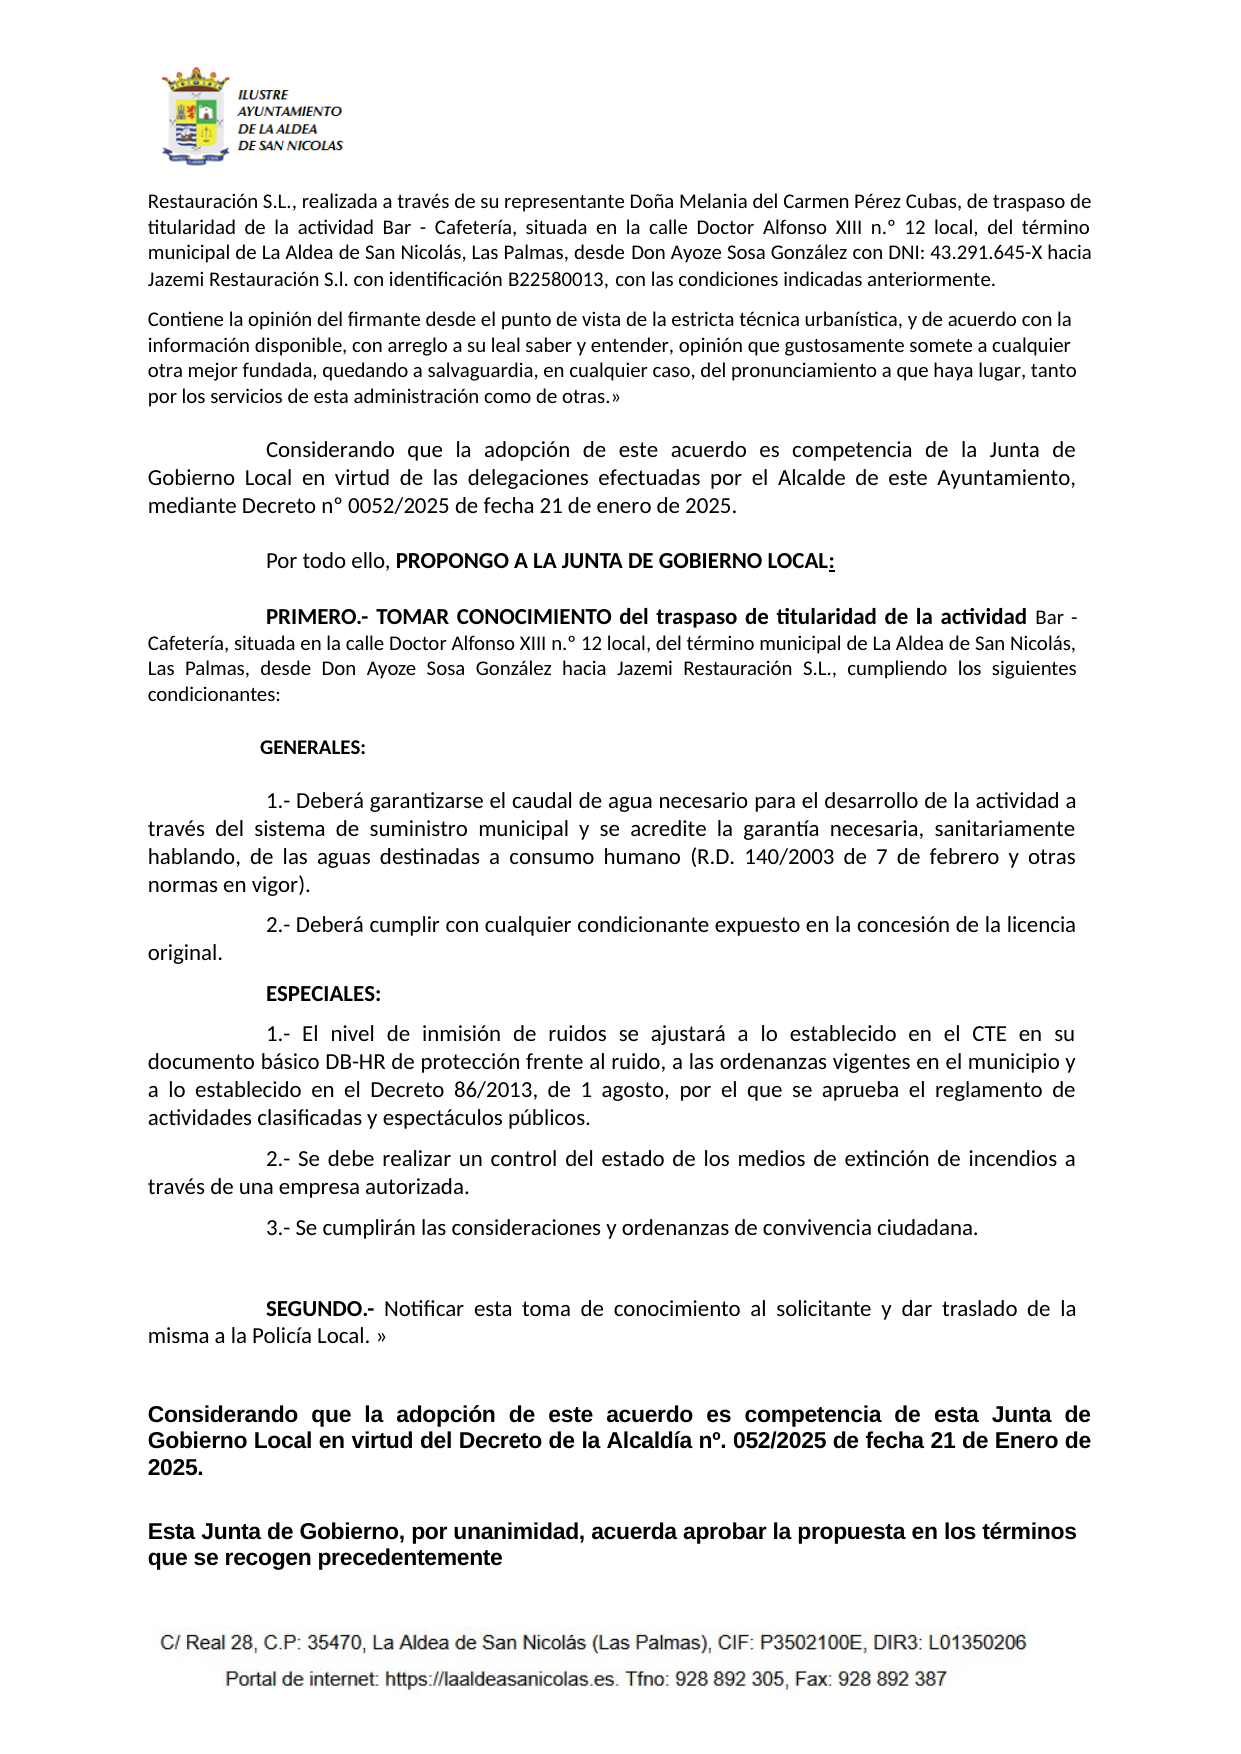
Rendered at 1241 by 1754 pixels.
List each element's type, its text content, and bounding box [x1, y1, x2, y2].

text 2.- Deberá cumplir con cualquier condicionante expuesto en la concesión de la licencia original. [148, 910, 1078, 966]
text GENERALES: [260, 734, 1028, 759]
text Considerando que la adopción de este acuerdo es competencia de esta Junta de Gobierno Local en virtud del Decreto de la Alcaldía nº. 052/2025 de fecha 21 de Enero de 2025. [148, 1401, 1093, 1480]
text 2.- Se debe realizar un control del estado de los medios de extinción de incendios a través de una empresa autorizada. [148, 1144, 1078, 1200]
text Restauración S.L., realizada a través de su representante Doña Melania del Carmen Pérez Cubas, de traspaso de titularidad de la actividad Bar - Cafetería, situada en la calle Doctor Alfonso XIII n.º 12 local, del término municipal de La Aldea de San Nicolás, Las Palmas, desde Don Ayoze Sosa González con DNI: 43.291.645-X hacia Jazemi Restauración S.l. con identificación B22580013, con las condiciones indicadas anteriormente. [148, 188, 1093, 291]
picture [148, 1626, 1034, 1695]
text 1.- El nivel de inmisión de ruidos se ajustará a lo establecido en el CTE en su documento básico DB-HR de protección frente al ruido, a las ordenanzas vigentes en el municipio y a lo establecido en el Decreto 86/2013, de 1 agosto, por el que se aprueba el reglamento de actividades clasificadas y espectáculos públicos. [148, 1019, 1078, 1132]
text Considerando que la adopción de este acuerdo es competencia de la Junta de Gobierno Local en virtud de las delegaciones efectuadas por el Alcalde de este Ayuntamiento, mediante Decreto nº 0052/2025 de fecha 21 de enero de 2025. [148, 435, 1078, 519]
text Por todo ello, PROPONGO A LA JUNTA DE GOBIERNO LOCAL: [148, 546, 1078, 574]
text PRIMERO.- TOMAR CONOCIMIENTO del traspaso de titularidad de la actividad Bar - Cafetería, situada en la calle Doctor Alfonso XIII n.º 12 local, del término municipal de La Aldea de San Nicolás, Las Palmas, desde Don Ayoze Sosa González hacia Jazemi Restauración S.L., cumpliendo los siguientes condicionantes: [148, 602, 1078, 706]
text 1.- Deberá garantizarse el caudal de agua necesario para el desarrollo de la actividad a través del sistema de suministro municipal y se acredite la garantía necesaria, sanitariamente hablando, de las aguas destinadas a consumo humano (R.D. 140/2003 de 7 de febrero y otras normas en vigor). [148, 786, 1078, 898]
text Esta Junta de Gobierno, por unanimidad, acuerda aprobar la propuesta en los términos que se recogen precedentemente [148, 1518, 1078, 1570]
text ESPECIALES: [148, 979, 1078, 1007]
text SEGUNDO.- Notificar esta toma de conocimiento al solicitante y dar traslado de la misma a la Policía Local. » [148, 1294, 1078, 1350]
picture [148, 59, 359, 173]
text 3.- Se cumplirán las consideraciones y ordenanzas de convivencia ciudadana. [148, 1213, 1078, 1241]
text Contiene la opinión del firmante desde el punto de vista de la estricta técnica urbanística, y de acuerdo con la información disponible, con arreglo a su leal saber y entender, opinión que gustosamente somete a cualquier otra mejor fundada, quedando a salvaguardia, en cualquier caso, del pronunciamiento a que haya lugar, tanto por los servicios de esta administración como de otras.» [148, 307, 1093, 408]
